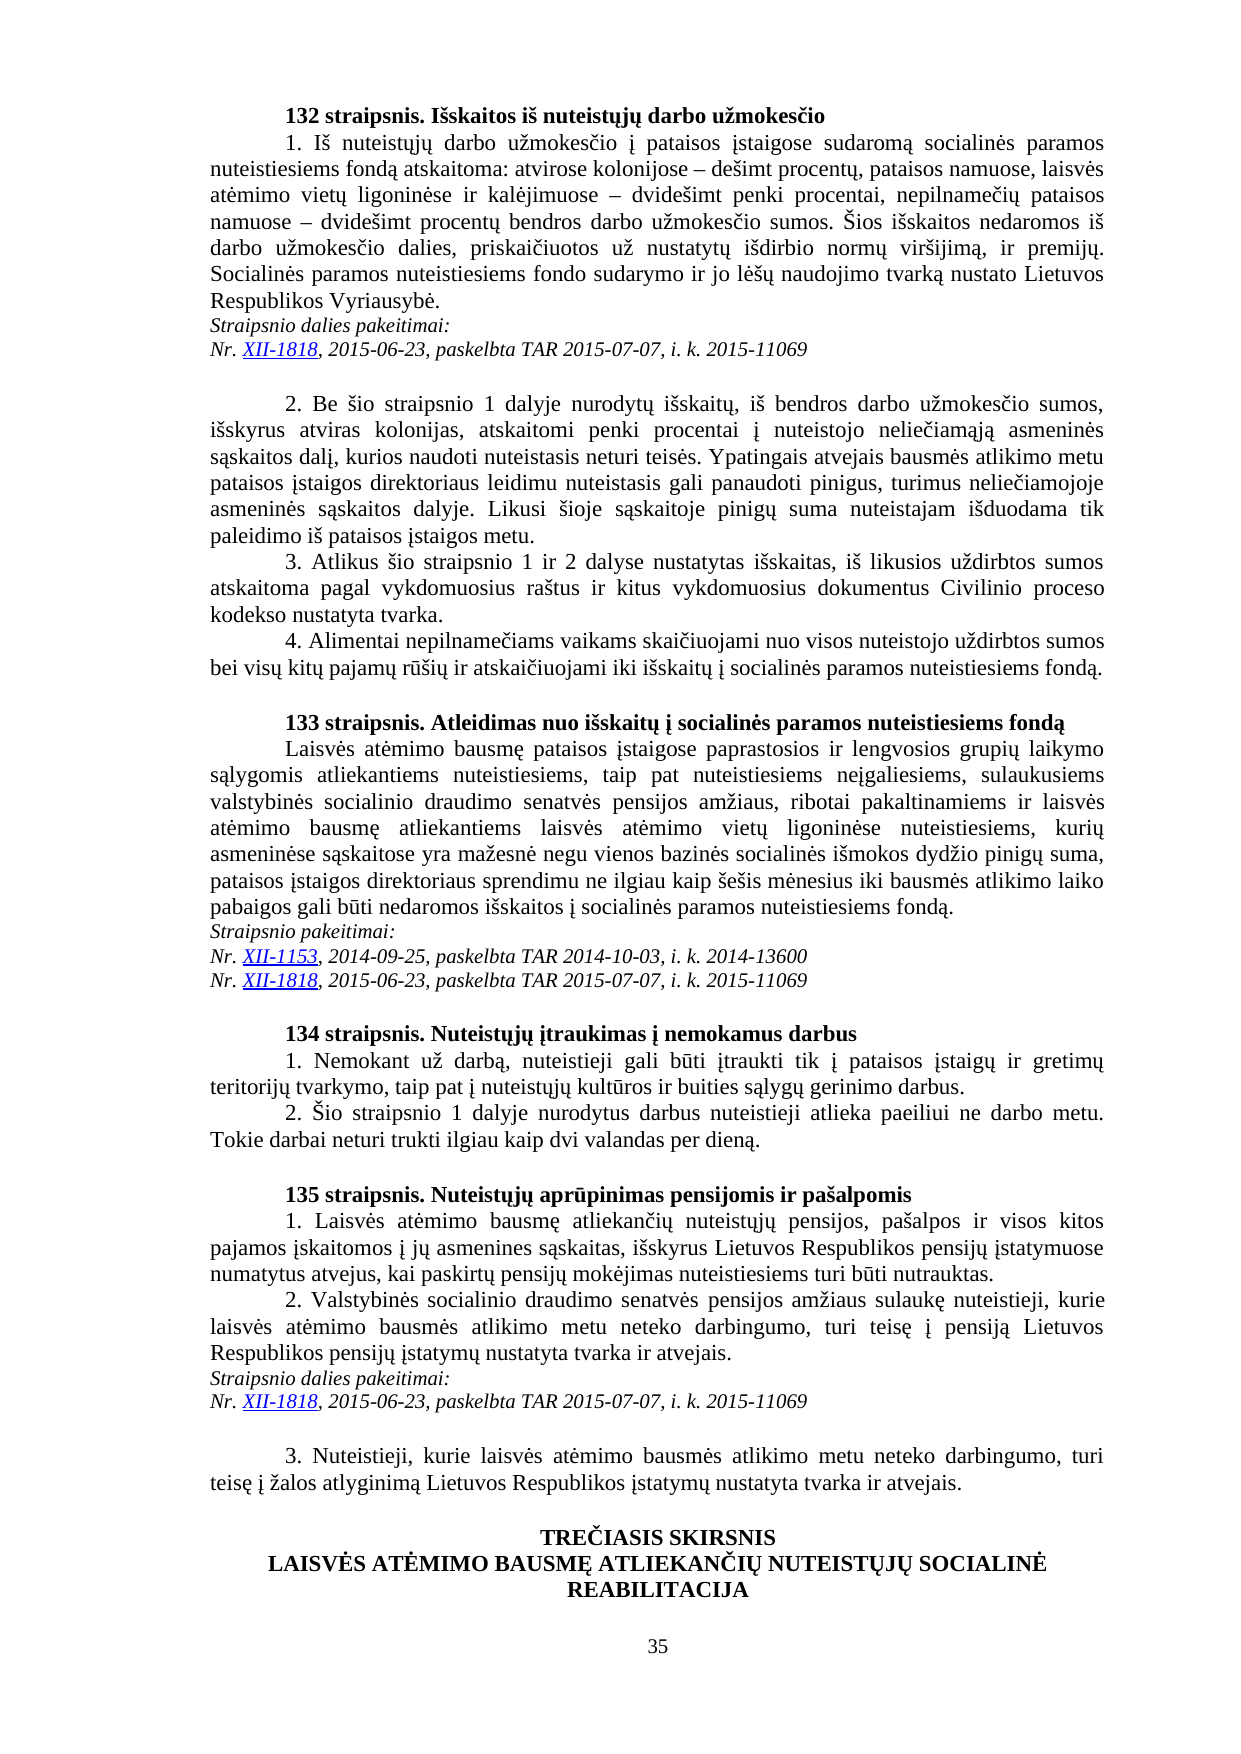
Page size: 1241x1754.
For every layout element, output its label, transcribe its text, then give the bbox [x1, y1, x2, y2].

text Nr. XII-1818, 2015-06-23, paskelbta TAR 2015-07-07, i. k. 2015-11069 [210, 968, 1106, 992]
text 3. Atlikus šio straipsnio 1 ir 2 dalyse nustatytas išskaitas, iš likusios uždirbtos sumos atskaitoma pagal vykdomuosius raštus ir kitus vykdomuosius dokumentus Civilinio proceso kodekso nustatyta tvarka. [210, 548, 1106, 627]
text Laisvės atėmimo bausmę pataisos įstaigose paprastosios ir lengvosios grupių laikymo sąlygomis atliekantiems nuteistiesiems, taip pat nuteistiesiems neįgaliesiems, sulaukusiems valstybinės socialinio draudimo senatvės pensijos amžiaus, ribotai pakaltinamiems ir laisvės atėmimo bausmę atliekantiems laisvės atėmimo vietų ligoninėse nuteistiesiems, kurių asmeninėse sąskaitose yra mažesnė negu vienos bazinės socialinės išmokos dydžio pinigų suma, pataisos įstaigos direktoriaus sprendimu ne ilgiau kaip šešis mėnesius iki bausmės atlikimo laiko pabaigos gali būti nedaromos išskaitos į socialinės paramos nuteistiesiems fondą. [210, 735, 1106, 919]
text Straipsnio pakeitimai: [210, 919, 1106, 943]
text 4. Alimentai nepilnamečiams vaikams skaičiuojami nuo visos nuteistojo uždirbtos sumos bei visų kitų pajamų rūšių ir atskaičiuojami iki išskaitų į socialinės paramos nuteistiesiems fondą. [210, 627, 1106, 680]
text 135 straipsnis. Nuteistųjų aprūpinimas pensijomis ir pašalpomis [210, 1181, 1106, 1207]
text 134 straipsnis. Nuteistųjų įtraukimas į nemokamus darbus [210, 1020, 1106, 1047]
text 2. Valstybinės socialinio draudimo senatvės pensijos amžiaus sulaukę nuteistieji, kurie laisvės atėmimo bausmės atlikimo metu neteko darbingumo, turi teisę į pensiją Lietuvos Respublikos pensijų įstatymų nustatyta tvarka ir atvejais. [210, 1286, 1106, 1365]
text 133 straipsnis. Atleidimas nuo išskaitų į socialinės paramos nuteistiesiems fondą [210, 709, 1106, 735]
text Nr. XII-1818, 2015-06-23, paskelbta TAR 2015-07-07, i. k. 2015-11069 [210, 337, 1106, 361]
text Nr. XII-1818, 2015-06-23, paskelbta TAR 2015-07-07, i. k. 2015-11069 [210, 1389, 1106, 1413]
subtitle Trečiasis skirsnis [210, 1524, 1106, 1550]
text 1. Iš nuteistųjų darbo užmokesčio į pataisos įstaigose sudaromą socialinės paramos nuteistiesiems fondą atskaitoma: atvirose kolonijose – dešimt procentų, pataisos namuose, laisvės atėmimo vietų ligoninėse ir kalėjimuose – dvidešimt penki procentai, nepilnamečių pataisos namuose – dvidešimt procentų bendros darbo užmokesčio sumos. Šios išskaitos nedaromos iš darbo užmokesčio dalies, priskaičiuotos už nustatytų išdirbio normų viršijimą, ir premijų. Socialinės paramos nuteistiesiems fondo sudarymo ir jo lėšų naudojimo tvarką nustato Lietuvos Respublikos Vyriausybė. [210, 129, 1106, 313]
text 132 straipsnis. Išskaitos iš nuteistųjų darbo užmokesčio [210, 102, 1106, 129]
text LAISVĖS ATĖMIMO BAUSMĘ ATLIEKANČIŲ NUTEISTŲJŲ SOCIALINĖ REABILITACIJA [210, 1550, 1106, 1603]
text Nr. XII-1153, 2014-09-25, paskelbta TAR 2014-10-03, i. k. 2014-13600 [210, 943, 1106, 968]
text 1. Nemokant už darbą, nuteistieji gali būti įtraukti tik į pataisos įstaigų ir gretimų teritorijų tvarkymo, taip pat į nuteistųjų kultūros ir buities sąlygų gerinimo darbus. [210, 1047, 1106, 1099]
text 2. Be šio straipsnio 1 dalyje nurodytų išskaitų, iš bendros darbo užmokesčio sumos, išskyrus atviras kolonijas, atskaitomi penki procentai į nuteistojo neliečiamąją asmeninės sąskaitos dalį, kurios naudoti nuteistasis neturi teisės. Ypatingais atvejais bausmės atlikimo metu pataisos įstaigos direktoriaus leidimu nuteistasis gali panaudoti pinigus, turimus neliečiamojoje asmeninės sąskaitos dalyje. Likusi šioje sąskaitoje pinigų suma nuteistajam išduodama tik paleidimo iš pataisos įstaigos metu. [210, 390, 1106, 548]
text Straipsnio dalies pakeitimai: [210, 1365, 1106, 1389]
text Straipsnio dalies pakeitimai: [210, 313, 1106, 337]
text 2. Šio straipsnio 1 dalyje nurodytus darbus nuteistieji atlieka paeiliui ne darbo metu. Tokie darbai neturi trukti ilgiau kaip dvi valandas per dieną. [210, 1099, 1106, 1152]
text 3. Nuteistieji, kurie laisvės atėmimo bausmės atlikimo metu neteko darbingumo, turi teisę į žalos atlyginimą Lietuvos Respublikos įstatymų nustatyta tvarka ir atvejais. [210, 1442, 1106, 1495]
text 1. Laisvės atėmimo bausmę atliekančių nuteistųjų pensijos, pašalpos ir visos kitos pajamos įskaitomos į jų asmenines sąskaitas, išskyrus Lietuvos Respublikos pensijų įstatymuose numatytus atvejus, kai paskirtų pensijų mokėjimas nuteistiesiems turi būti nutrauktas. [210, 1207, 1106, 1286]
